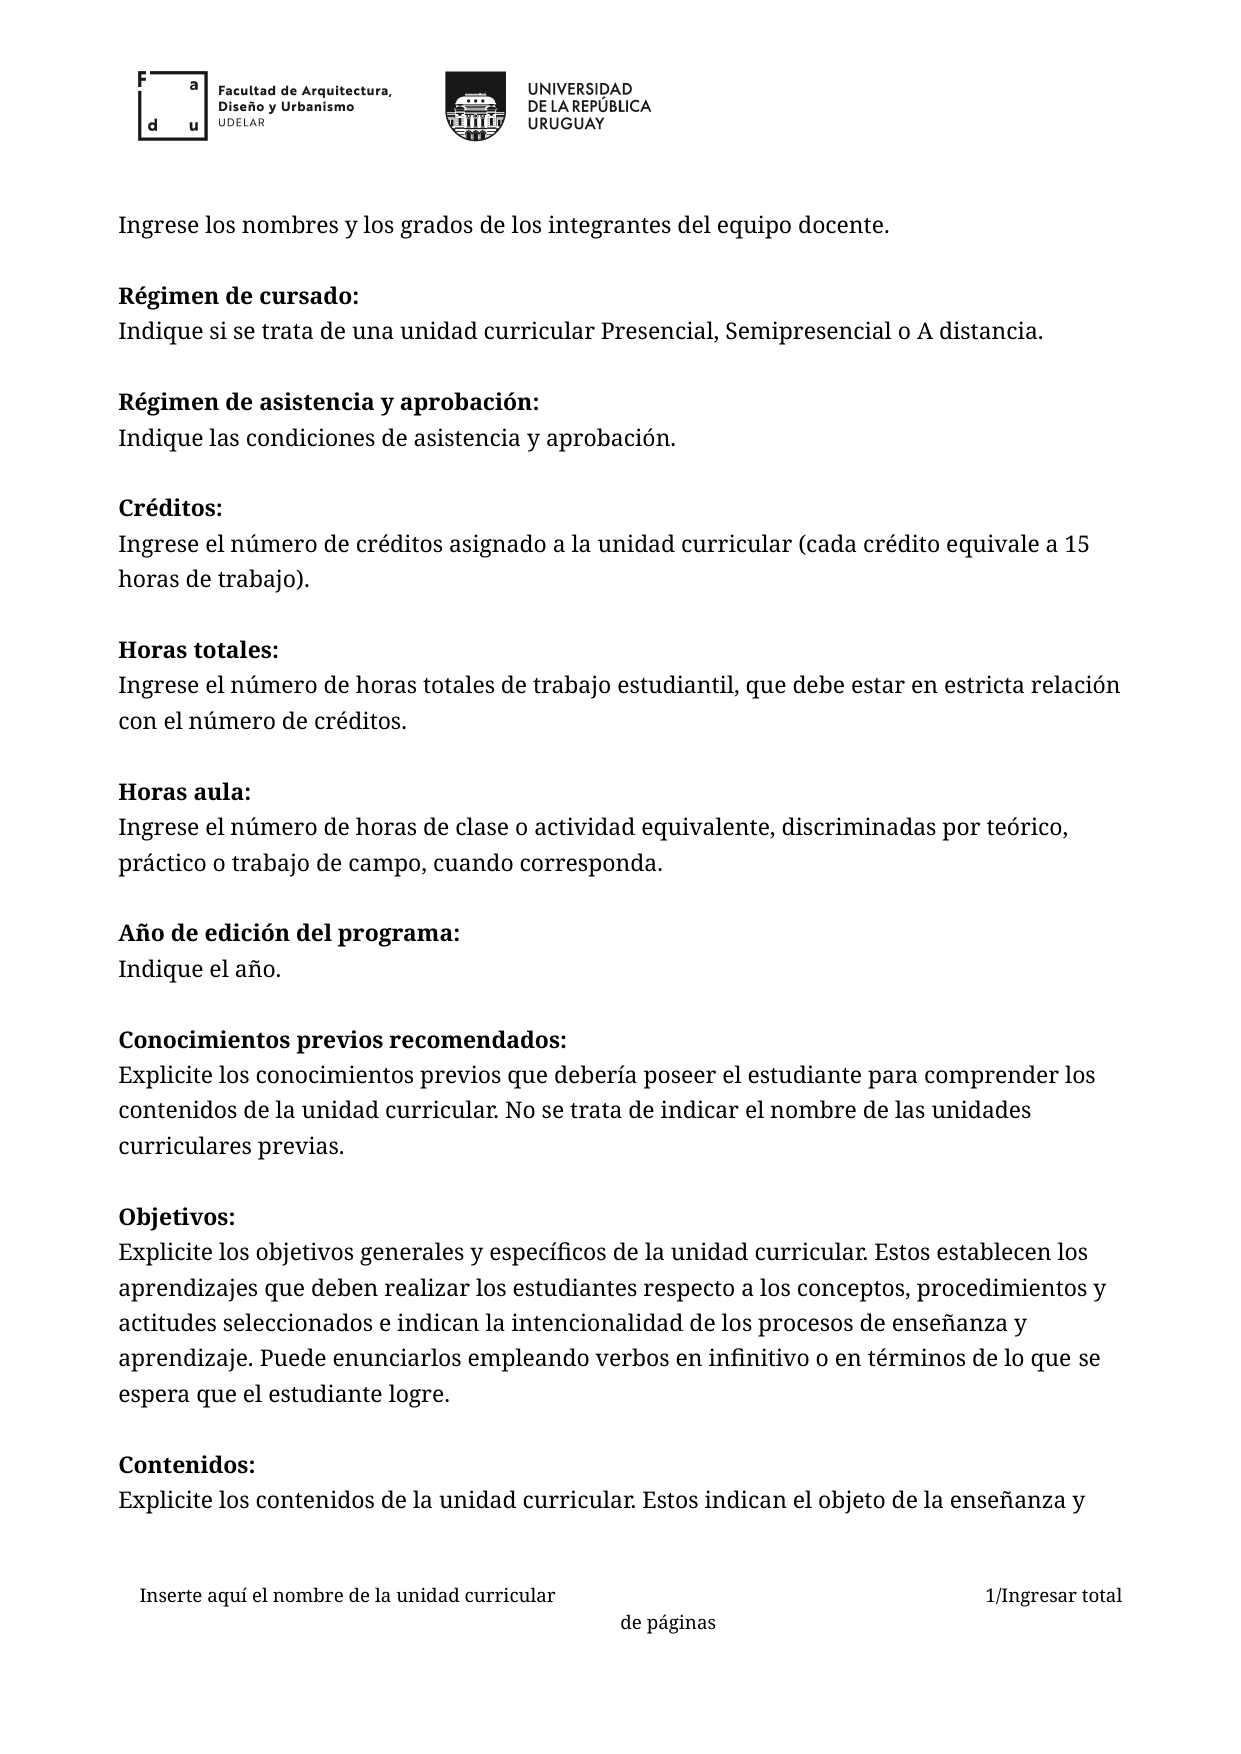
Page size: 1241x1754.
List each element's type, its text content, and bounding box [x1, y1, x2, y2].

text Conocimientos previos recomendados: [118, 1020, 1122, 1055]
picture [0, 0, 1241, 199]
text Ingrese el número de horas de clase o actividad equivalente, discriminadas por teórico, práctico o trabajo de campo, cuando corresponda. [118, 807, 1122, 878]
text Régimen de cursado: [118, 276, 1122, 311]
text Créditos: [118, 488, 1122, 524]
text Año de edición del programa: [118, 913, 1122, 949]
text Horas totales: [118, 630, 1122, 666]
text Indique las condiciones de asistencia y aprobación. [118, 418, 1122, 453]
text Explicite los contenidos de la unidad curricular. Estos indican el objeto de la enseñanza y [118, 1480, 1122, 1516]
text Explicite los objetivos generales y específicos de la unidad curricular. Estos establecen los aprendizajes que deben realizar los estudiantes respecto a los conceptos, procedimientos y actitudes seleccionados e indican la intencionalidad de los procesos de enseñanza y aprendizaje. Puede enunciarlos empleando verbos en infinitivo o en términos de lo que se espera que el estudiante logre. [118, 1232, 1122, 1409]
text Ingrese el número de horas totales de trabajo estudiantil, que debe estar en estricta relación con el número de créditos. [118, 666, 1122, 736]
text Objetivos: [118, 1197, 1122, 1232]
text Indique si se trata de una unidad curricular Presencial, Semipresencial o A distancia. [118, 311, 1122, 347]
text Régimen de asistencia y aprobación: [118, 382, 1122, 418]
text Horas aula: [118, 772, 1122, 807]
text Contenidos: [118, 1445, 1122, 1480]
text Ingrese los nombres y los grados de los integrantes del equipo docente. [118, 205, 1122, 241]
text Ingrese el número de créditos asignado a la unidad curricular (cada crédito equivale a 15 horas de trabajo). [118, 524, 1122, 595]
text Explicite los conocimientos previos que debería poseer el estudiante para comprender los contenidos de la unidad curricular. No se trata de indicar el nombre de las unidades curriculares previas. [118, 1055, 1122, 1161]
text Indique el año. [118, 949, 1122, 984]
